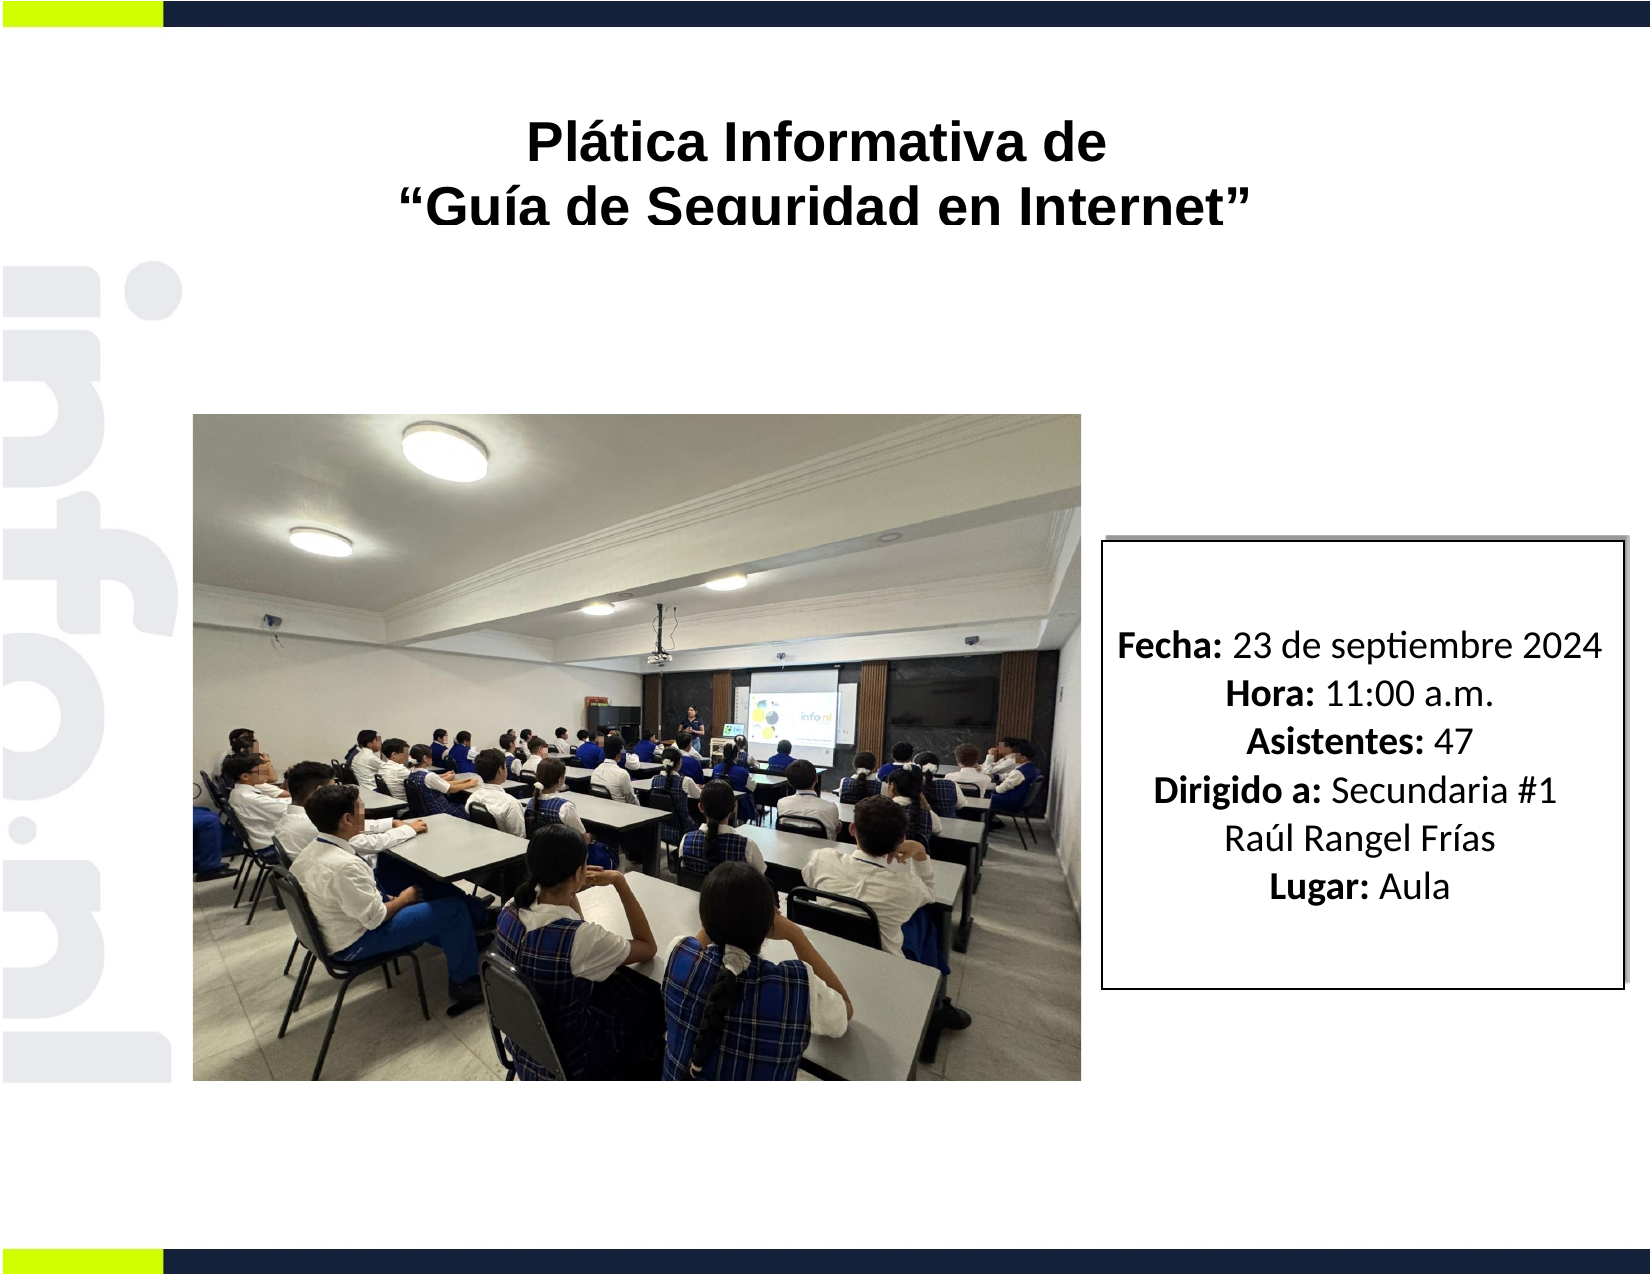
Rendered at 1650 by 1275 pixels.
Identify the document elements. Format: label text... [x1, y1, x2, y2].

text “Guía de Seguridad en Internet” [277, 173, 1372, 225]
text Plática Informativa de [277, 109, 1372, 173]
